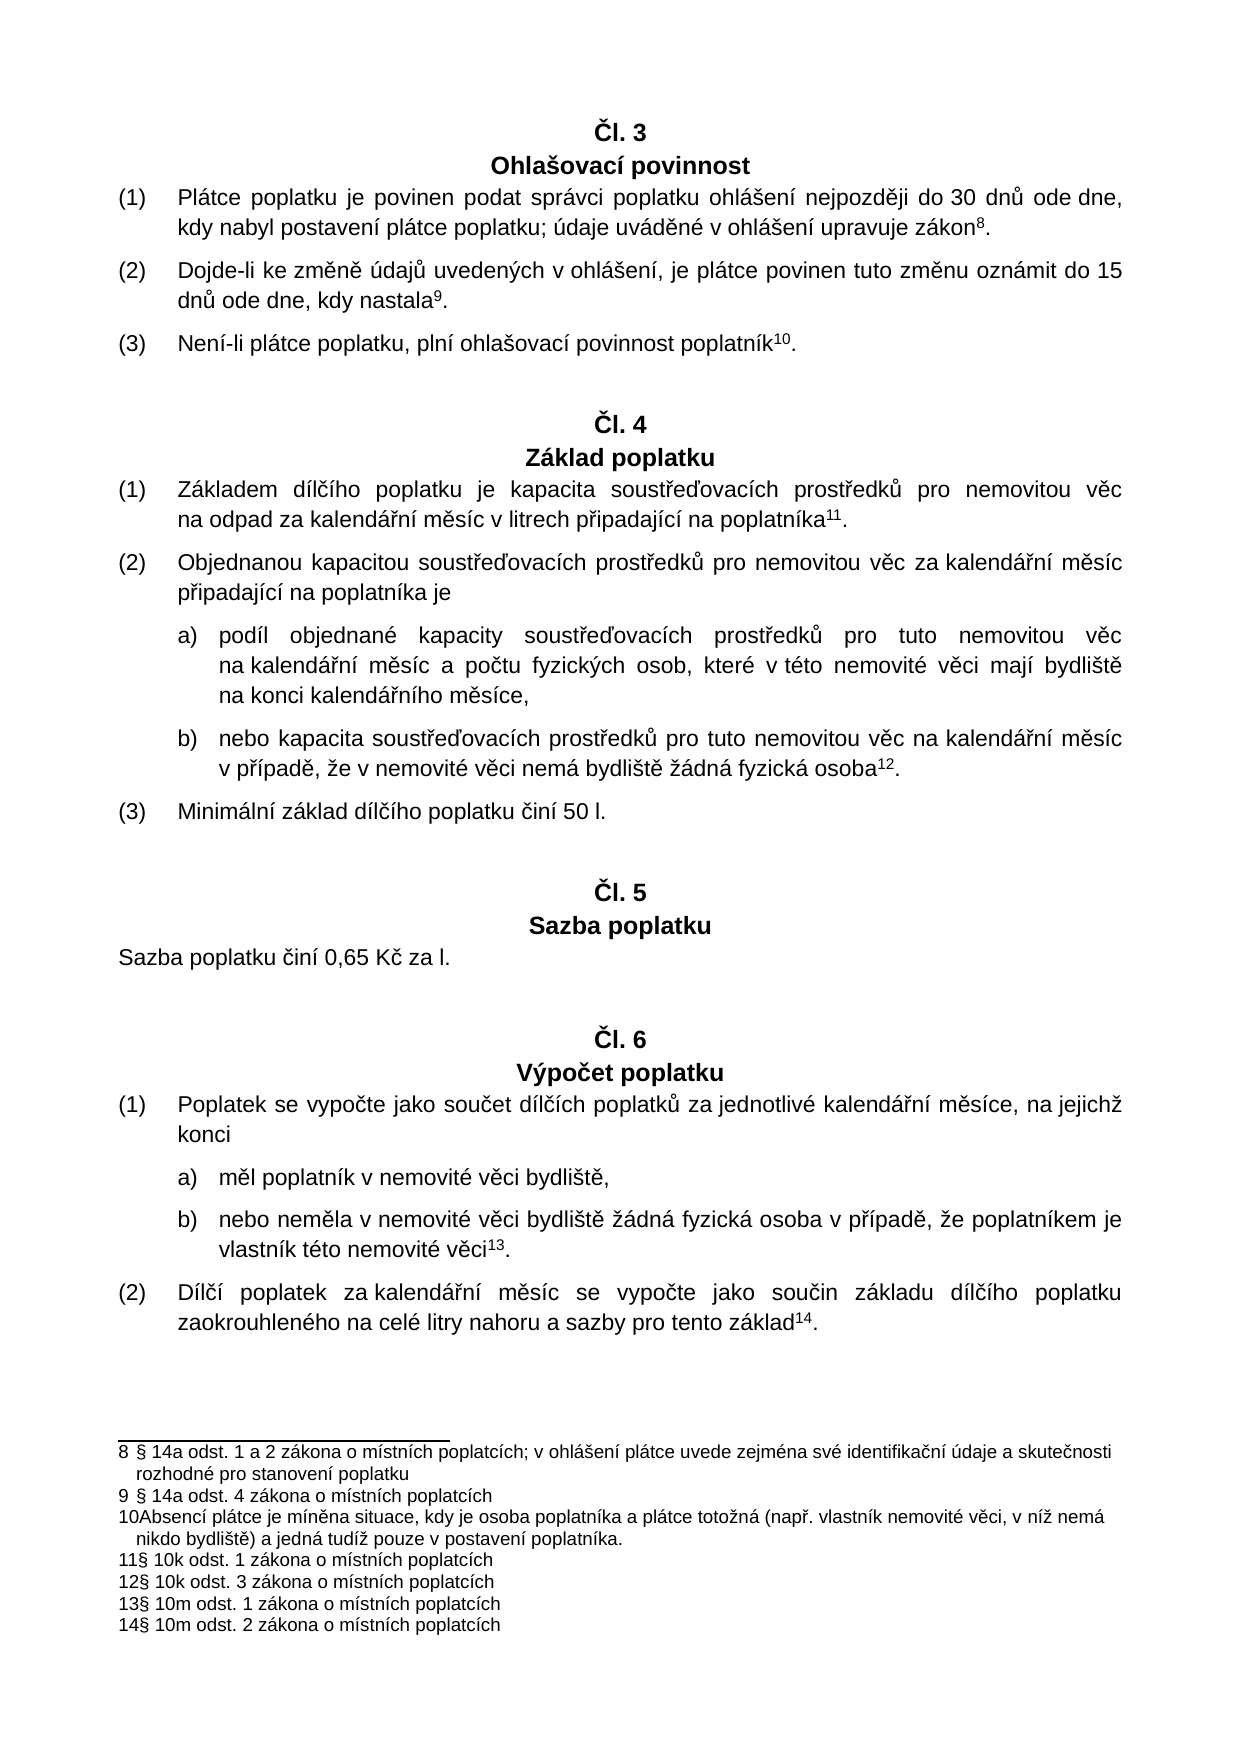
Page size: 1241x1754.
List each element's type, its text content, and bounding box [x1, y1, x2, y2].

list Dílčí poplatek za kalendářní měsíc se vypočte jako součin základu dílčího poplatku zaokrouhleného na celé litry nahoru a sazby pro tento základ. [118, 1279, 1122, 1336]
list § 14a odst. 1 a 2 zákona o místních poplatcích; v ohlášení plátce uvede zejména své identifikační údaje a skutečnosti rozhodné pro stanovení poplatku [118, 1441, 1122, 1484]
list Absencí plátce je míněna situace, kdy je osoba poplatníka a plátce totožná (např. vlastník nemovité věci, v níž nemá nikdo bydliště) a jedná tudíž pouze v postavení poplatníka. [118, 1506, 1122, 1549]
subtitle Čl. 6 Výpočet poplatku [118, 1024, 1122, 1086]
list § 10k odst. 3 zákona o místních poplatcích [118, 1571, 1122, 1592]
list nebo kapacita soustřeďovacích prostředků pro tuto nemovitou věc na kalendářní měsíc v případě, že v nemovité věci nemá bydliště žádná fyzická osoba. [177, 725, 1122, 782]
subtitle Čl. 3 Ohlašovací povinnost [118, 118, 1122, 180]
list měl poplatník v nemovité věci bydliště, [177, 1163, 1122, 1190]
list Plátce poplatku je povinen podat správci poplatku ohlášení nejpozději do 30 dnů ode dne, kdy nabyl postavení plátce poplatku; údaje uváděné v ohlášení upravuje zákon. [118, 184, 1122, 241]
list Poplatek se vypočte jako součet dílčích poplatků za jednotlivé kalendářní měsíce, na jejichž konci [118, 1091, 1122, 1147]
list Dojde-li ke změně údajů uvedených v ohlášení, je plátce povinen tuto změnu oznámit do 15 dnů ode dne, kdy nastala. [118, 257, 1122, 314]
list § 10k odst. 1 zákona o místních poplatcích [118, 1549, 1122, 1571]
subtitle Čl. 4 Základ poplatku [118, 410, 1122, 472]
list podíl objednané kapacity soustřeďovacích prostředků pro tuto nemovitou věc na kalendářní měsíc a počtu fyzických osob, které v této nemovité věci mají bydliště na konci kalendářního měsíce, [177, 622, 1122, 709]
subtitle Čl. 5 Sazba poplatku [118, 878, 1122, 940]
list Není-li plátce poplatku, plní ohlašovací povinnost poplatník. [118, 330, 1122, 356]
list nebo neměla v nemovité věci bydliště žádná fyzická osoba v případě, že poplatníkem je vlastník této nemovité věci. [177, 1206, 1122, 1263]
list Základem dílčího poplatku je kapacita soustřeďovacích prostředků pro nemovitou věc na odpad za kalendářní měsíc v litrech připadající na poplatníka. [118, 476, 1122, 533]
list Objednanou kapacitou soustřeďovacích prostředků pro nemovitou věc za kalendářní měsíc připadající na poplatníka je [118, 549, 1122, 606]
list § 14a odst. 4 zákona o místních poplatcích [118, 1484, 1122, 1506]
list § 10m odst. 2 zákona o místních poplatcích [118, 1614, 1122, 1635]
list § 10m odst. 1 zákona o místních poplatcích [118, 1592, 1122, 1614]
list Minimální základ dílčího poplatku činí 50 l. [118, 798, 1122, 824]
text Sazba poplatku činí 0,65 Kč za l. [118, 944, 1122, 971]
